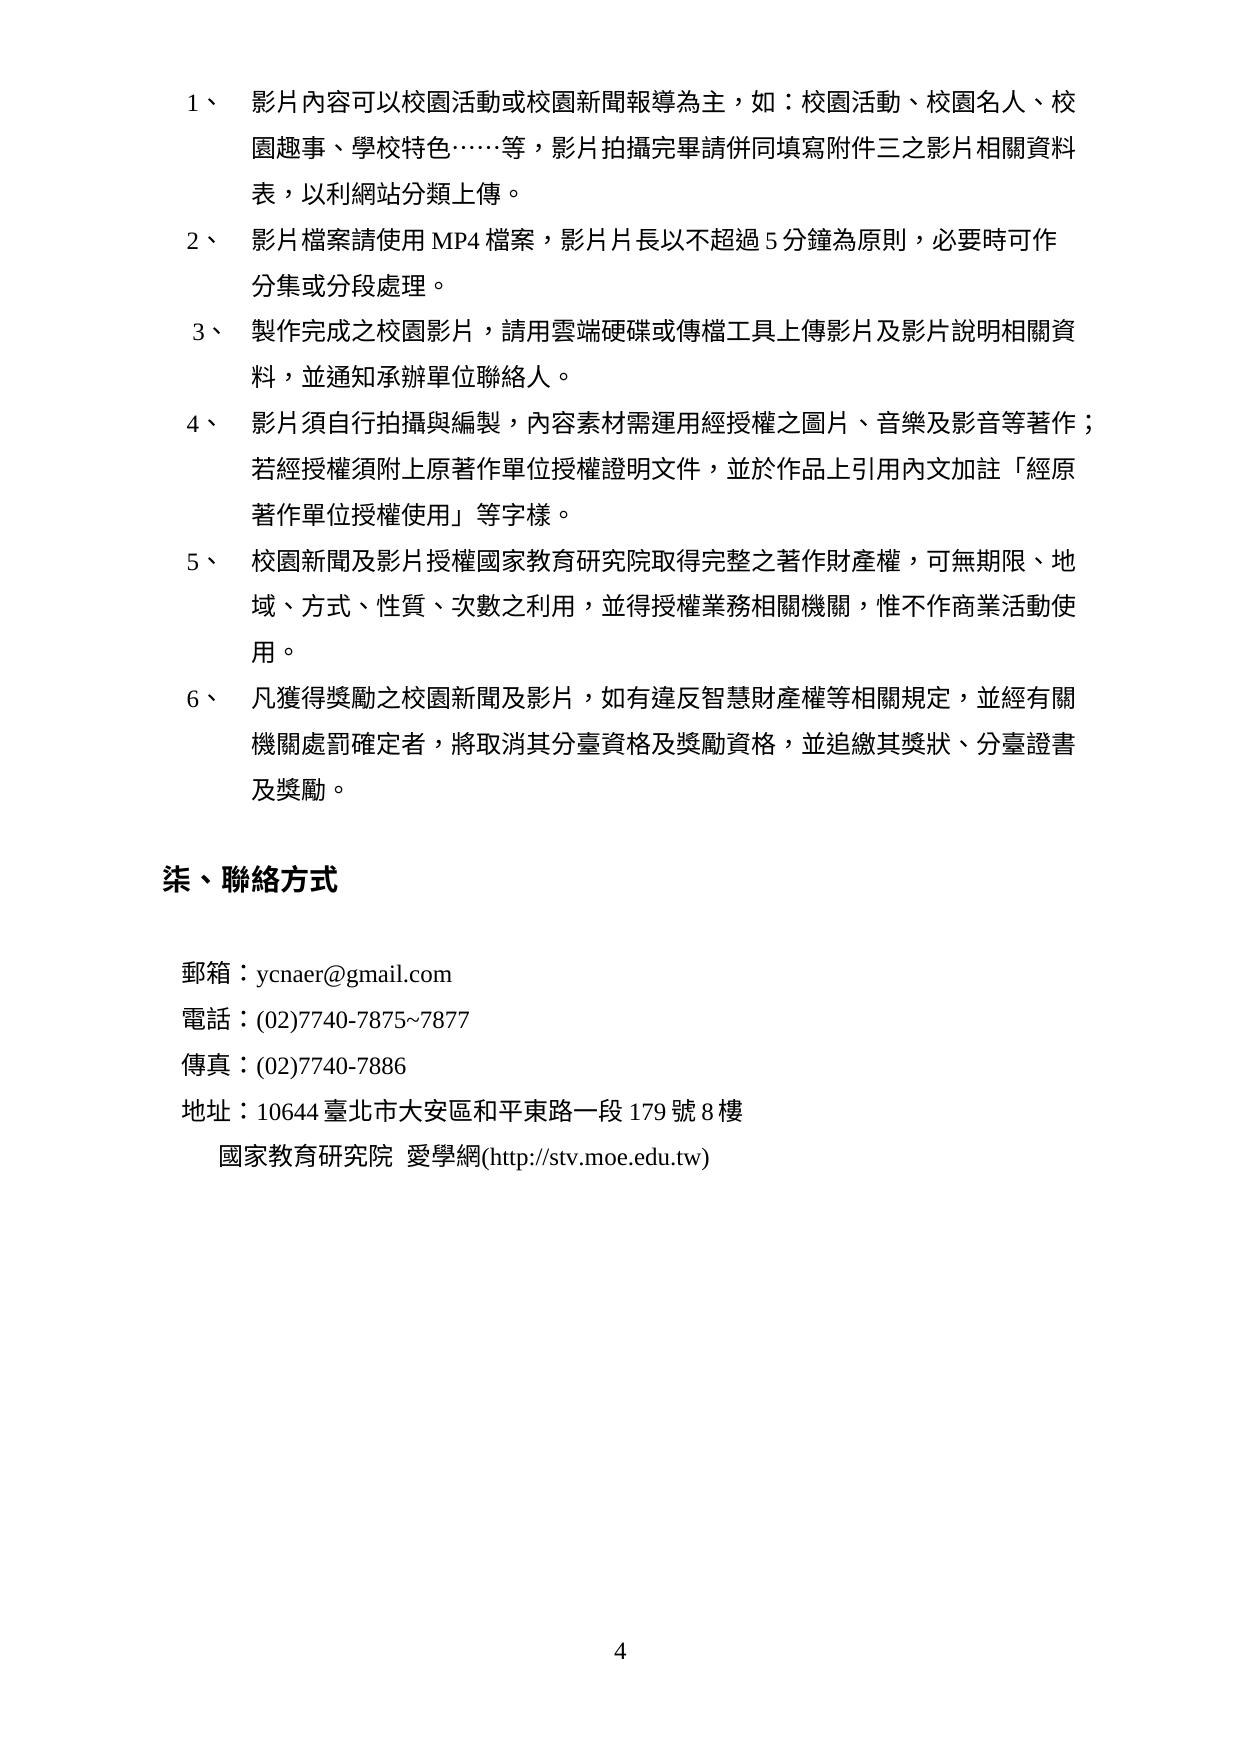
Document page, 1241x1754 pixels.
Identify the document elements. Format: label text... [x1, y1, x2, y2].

list 凡獲得獎勵之校園新聞及影片，如有違反智慧財產權等相關規定，並經有關機關處罰確定者，將取消其分臺資格及獎勵資格，並追繳其獎狀、分臺證書及獎勵。 [186, 671, 1078, 808]
list 影片檔案請使用MP4檔案，影片片長以不超過5分鐘為原則，必要時可作分集或分段處理。 [186, 212, 1078, 304]
text 傳真：(02)7740-7886 [162, 1037, 1078, 1083]
list 影片須自行拍攝與編製，內容素材需運用經授權之圖片、音樂及影音等著作；若經授權須附上原著作單位授權證明文件，並於作品上引用內文加註「經原著作單位授權使用」等字樣。 [186, 396, 1078, 533]
text 郵箱：ycnaer@gmail.com [162, 946, 1078, 992]
list 影片內容可以校園活動或校園新聞報導為主，如：校園活動、校園名人、校園趣事、學校特色……等，影片拍攝完畢請併同填寫附件三之影片相關資料表，以利網站分類上傳。 [186, 75, 1078, 212]
list 製作完成之校園影片，請用雲端硬碟或傳檔工具上傳影片及影片說明相關資料，並通知承辦單位聯絡人。 [192, 304, 1078, 396]
text 電話：(02)7740-7875~7877 [162, 992, 1078, 1037]
list 聯絡方式 [162, 854, 1078, 900]
text 國家教育研究院 愛學網(http://stv.moe.edu.tw) [162, 1129, 1078, 1175]
text 地址：10644臺北市大安區和平東路一段179號8樓 [162, 1083, 1078, 1129]
list 校園新聞及影片授權國家教育研究院取得完整之著作財產權，可無期限、地域、方式、性質、次數之利用，並得授權業務相關機關，惟不作商業活動使用。 [186, 533, 1078, 671]
